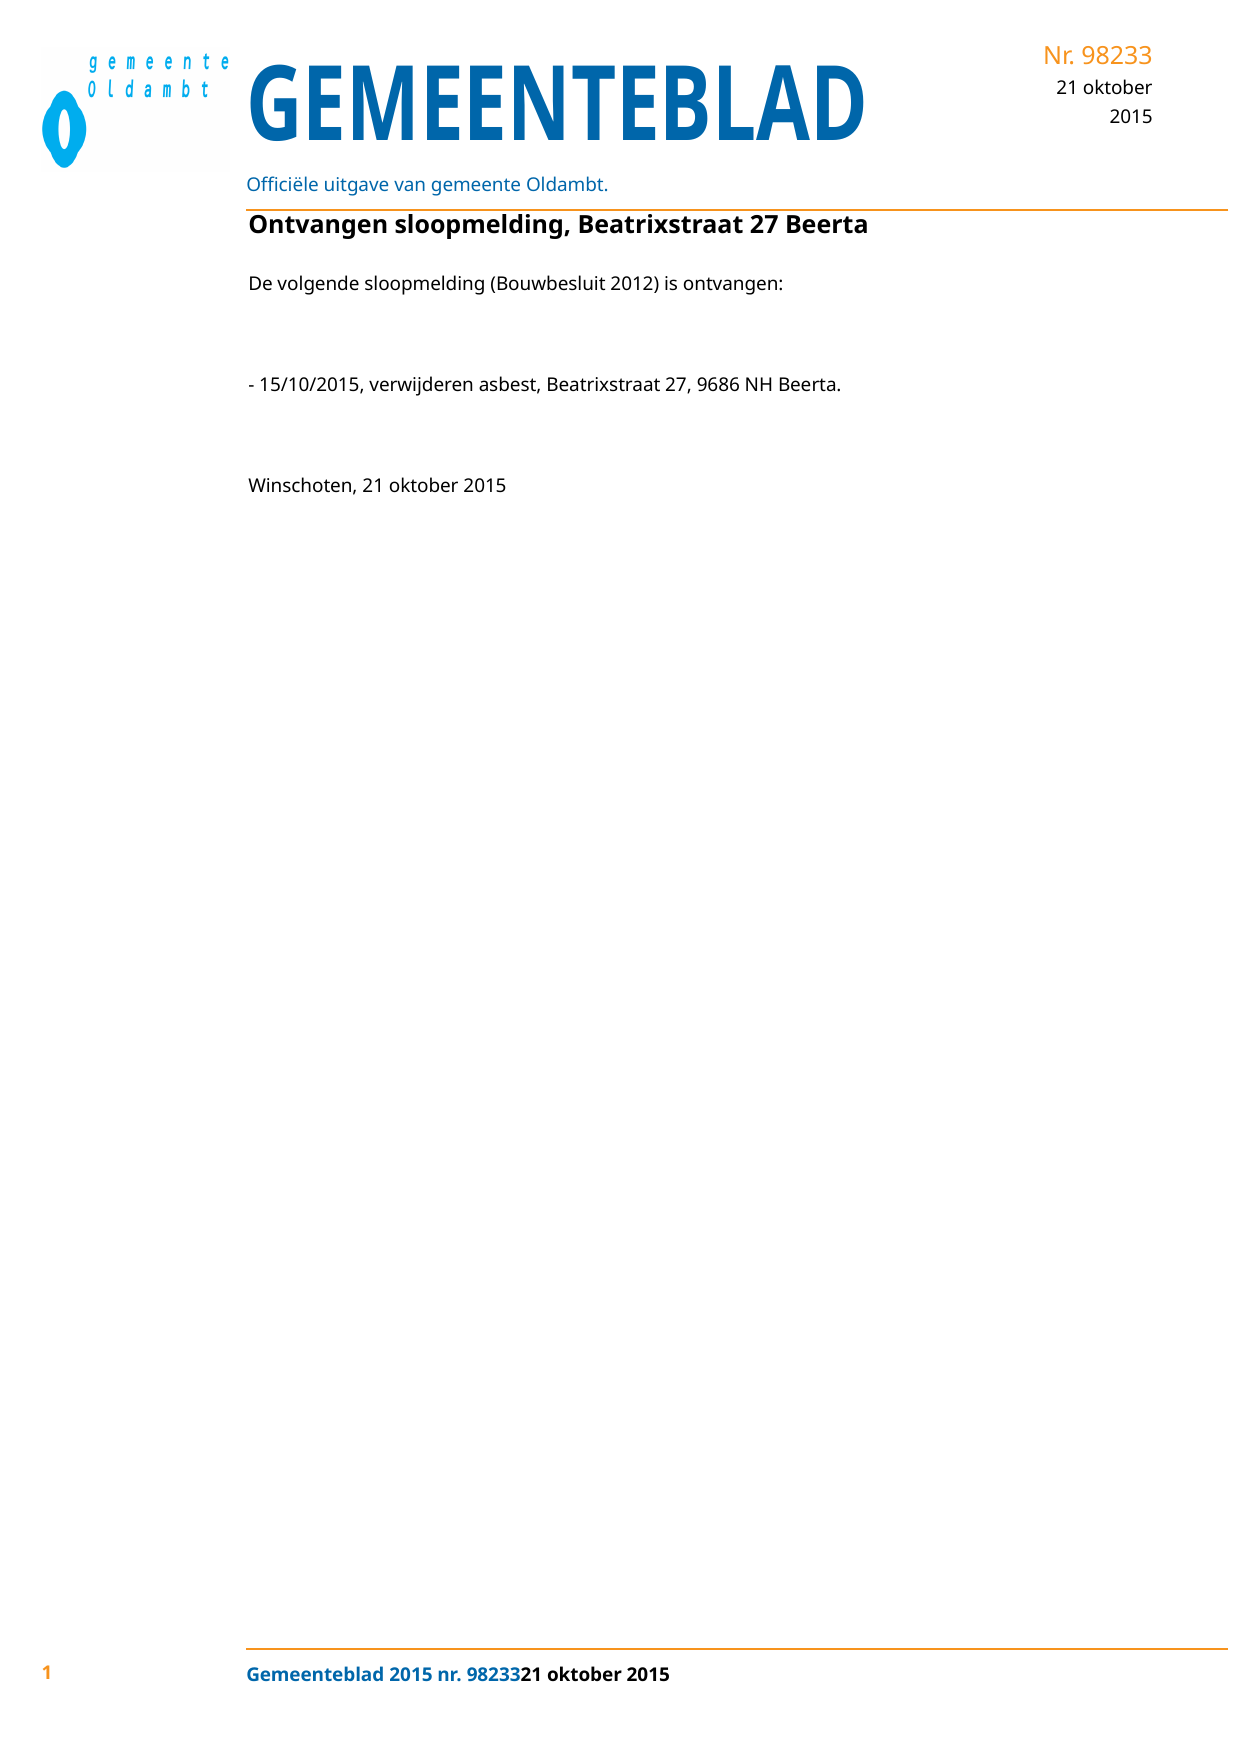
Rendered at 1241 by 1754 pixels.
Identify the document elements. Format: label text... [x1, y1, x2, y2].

text Winschoten, 21 oktober 2015 [248, 472, 1152, 498]
text Ontvangen sloopmelding, Beatrixstraat 27 Beerta [248, 211, 1152, 241]
picture [41, 47, 231, 172]
text De volgende sloopmelding (Bouwbesluit 2012) is ontvangen: [248, 270, 1152, 296]
text - 15/10/2015, verwijderen asbest, Beatrixstraat 27, 9686 NH Beerta. [248, 371, 1152, 397]
